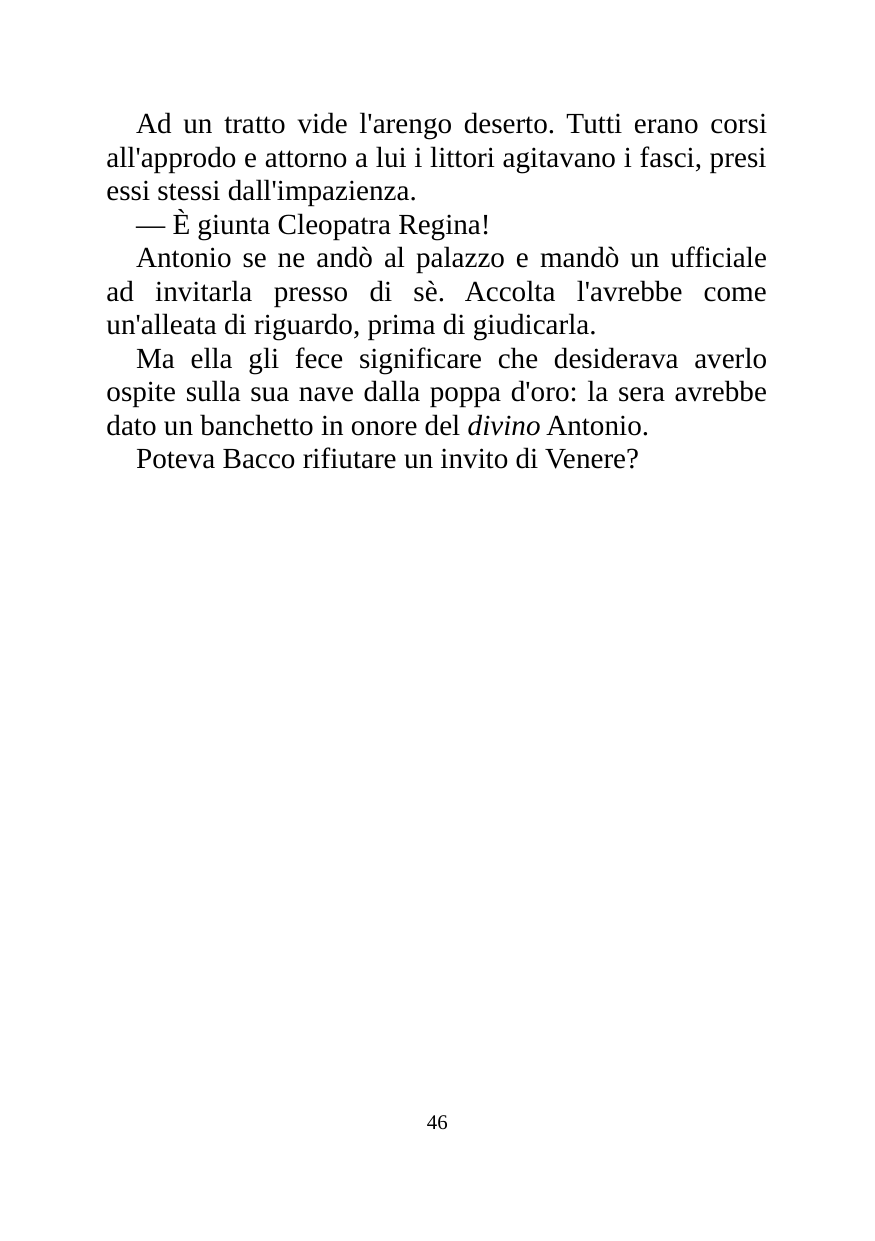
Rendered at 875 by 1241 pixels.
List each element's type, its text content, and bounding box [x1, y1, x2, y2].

text Ad un tratto vide l'arengo deserto. Tutti erano corsi all'approdo e attorno a lui i littori agitavano i fasci, presi essi stessi dall'impazienza. [106, 106, 768, 207]
text Ma ella gli fece significare che desiderava averlo ospite sulla sua nave dalla poppa d'oro: la sera avrebbe dato un banchetto in onore del divino Antonio. [106, 341, 768, 442]
text Poteva Bacco rifiutare un invito di Venere? [106, 442, 768, 475]
text — È giunta Cleopatra Regina! [106, 207, 768, 240]
text Antonio se ne andò al palazzo e mandò un ufficiale ad invitarla presso di sè. Accolta l'avrebbe come un'alleata di riguardo, prima di giudicarla. [106, 240, 768, 341]
